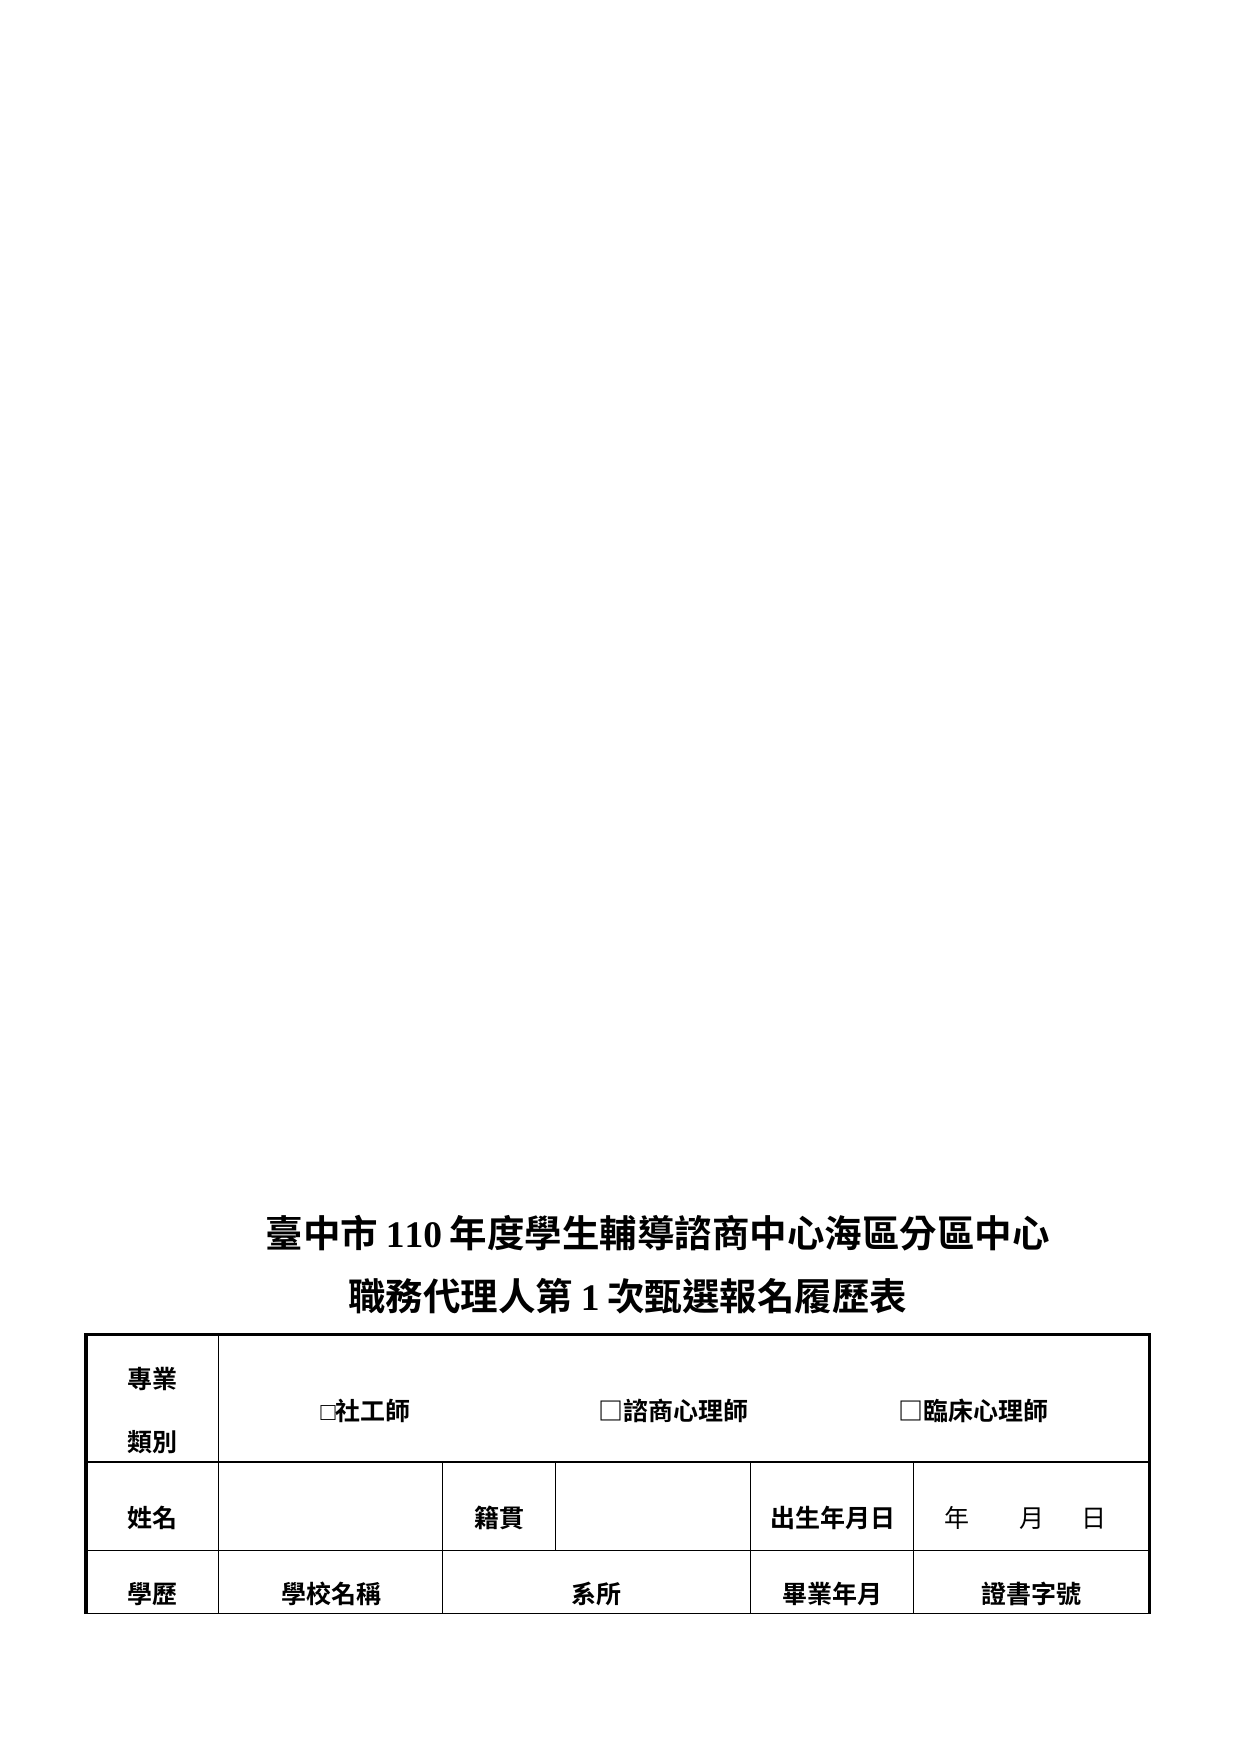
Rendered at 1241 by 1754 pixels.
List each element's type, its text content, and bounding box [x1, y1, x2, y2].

table_header 專業 類別 [88, 1336, 218, 1461]
table_cell 出生年月日 [751, 1463, 913, 1549]
table_cell 證書字號 [914, 1551, 1148, 1613]
table_cell 系所 [443, 1551, 750, 1613]
text 臺中市110年度學生輔導諮商中心海區分區中心 [266, 1189, 1137, 1252]
table_cell 年 月 日 [914, 1463, 1148, 1549]
table_cell 畢業年月 [751, 1551, 913, 1613]
table_cell 籍貫 [443, 1463, 555, 1549]
table_cell [556, 1463, 750, 1549]
table_cell 姓名 [88, 1463, 218, 1549]
text 職務代理人第1次甄選報名履歷表 [118, 1252, 1137, 1314]
table_cell 學校名稱 [219, 1551, 442, 1613]
table_cell [219, 1463, 442, 1549]
table_header □社工師 □諮商心理師 □臨床心理師 [219, 1336, 1148, 1461]
table_cell 學歷 [88, 1551, 218, 1613]
